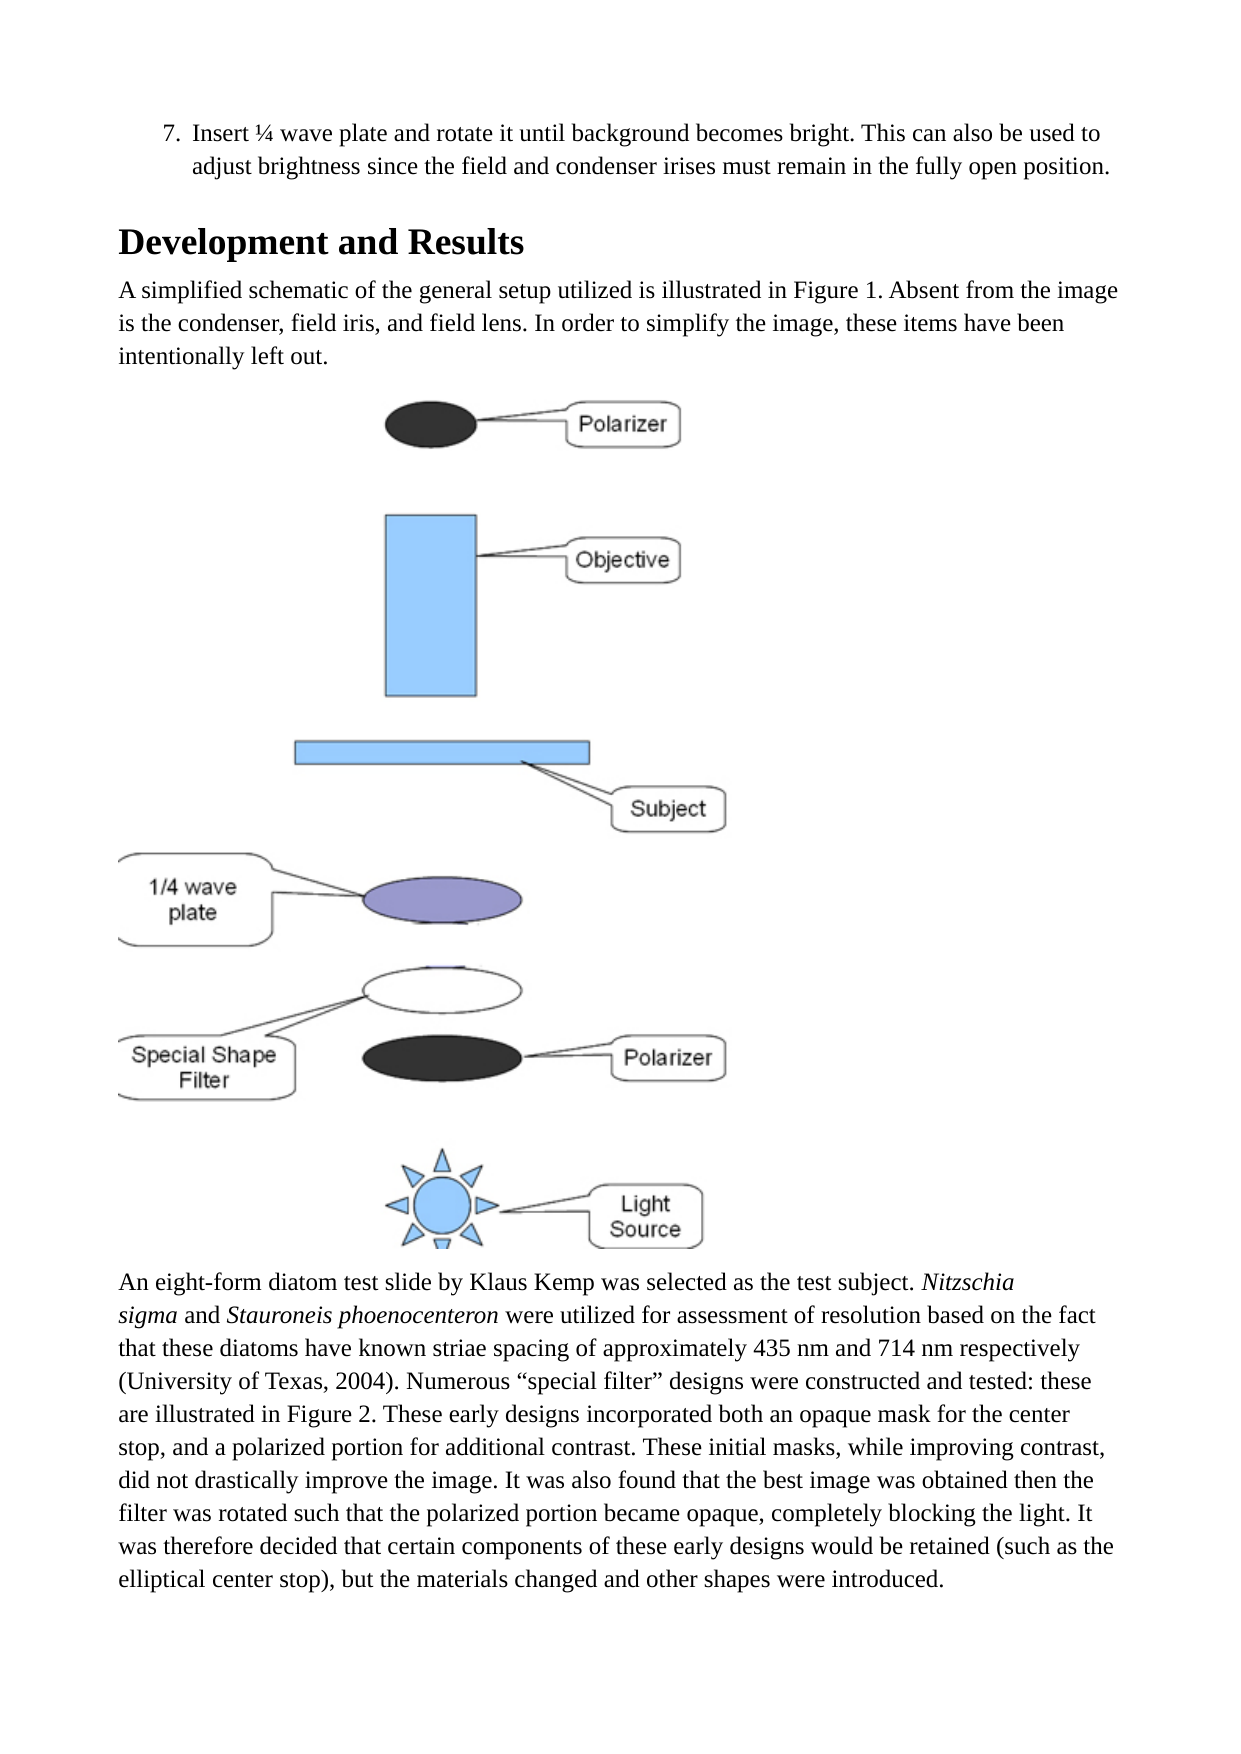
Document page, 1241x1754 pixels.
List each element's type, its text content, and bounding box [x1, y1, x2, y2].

text A simplified schematic of the general setup utilized is illustrated in Figure 1. Absent from the image is the condenser, field iris, and field lens. In order to simplify the image, these items have been intentionally left out. [118, 275, 1122, 370]
picture [118, 388, 797, 1249]
text An eight-form diatom test slide by Klaus Kemp was selected as the test subject. Nitzschia sigma and Stauroneis phoenocenteron were utilized for assessment of resolution based on the fact that these diatoms have known striae spacing of approximately 435 nm and 714 nm respectively (University of Texas, 2004). Numerous “special filter” designs were constructed and tested: these are illustrated in Figure 2. These early designs incorporated both an opaque mask for the center stop, and a polarized portion for additional contrast. These initial masks, while improving contrast, did not drastically improve the image. It was also found that the best image was obtained then the filter was rotated such that the polarized portion became opaque, completely blocking the light. It was therefore decided that certain components of these early designs would be retained (such as the elliptical center stop), but the materials changed and other shapes were introduced. [118, 1267, 1122, 1593]
list Insert ¼ wave plate and rotate it until background becomes bright. This can also be used to adjust brightness since the field and condenser irises must remain in the fully open position. [162, 118, 1122, 180]
subtitle Development and Results [118, 219, 1122, 263]
